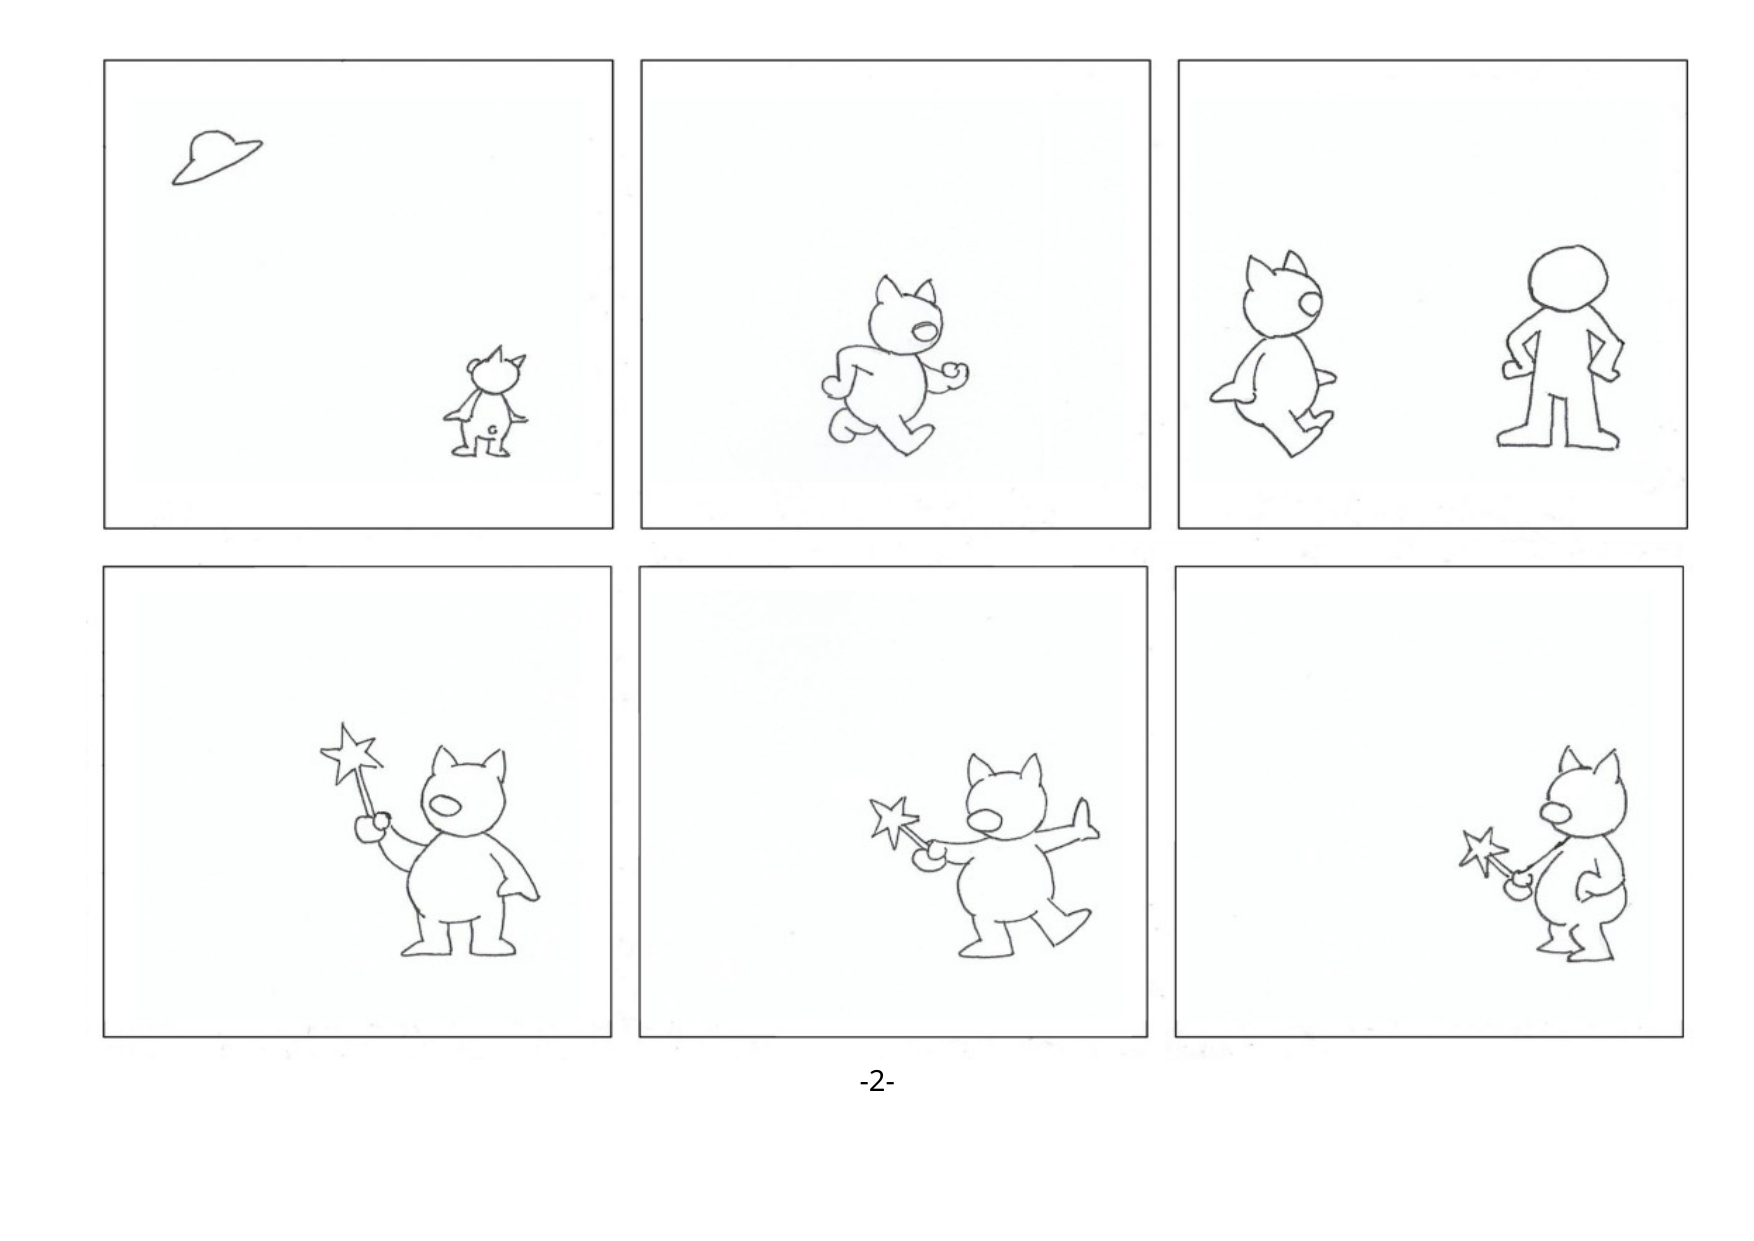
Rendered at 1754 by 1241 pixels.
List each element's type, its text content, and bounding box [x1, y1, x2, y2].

picture [86, 39, 1701, 1060]
text -2- [118, 1060, 1636, 1099]
